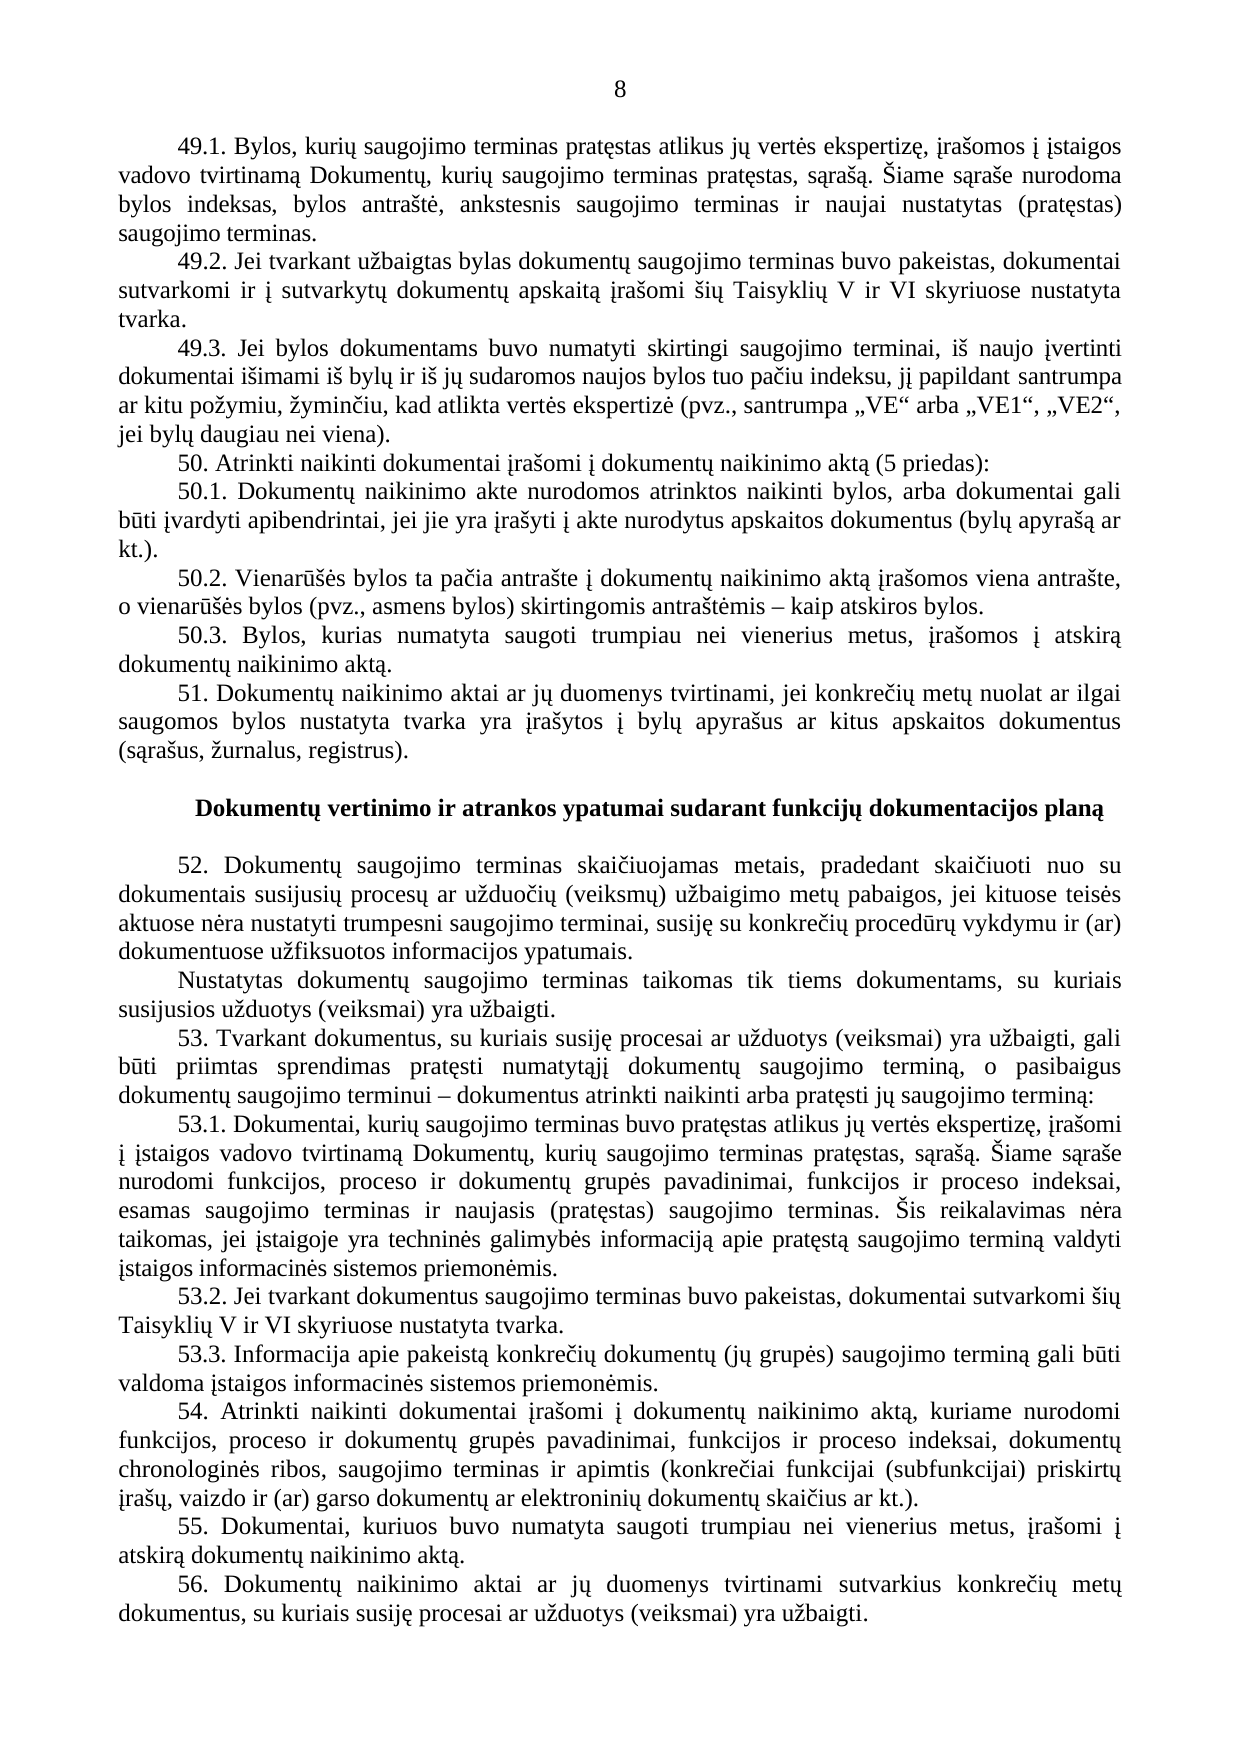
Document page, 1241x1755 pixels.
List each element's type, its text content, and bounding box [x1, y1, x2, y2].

text 53.1. Dokumentai, kurių saugojimo terminas buvo pratęstas atlikus jų vertės ekspertizę, įrašomi į įstaigos vadovo tvirtinamą Dokumentų, kurių saugojimo terminas pratęstas, sąrašą. Šiame sąraše nurodomi funkcijos, proceso ir dokumentų grupės pavadinimai, funkcijos ir proceso indeksai, esamas saugojimo terminas ir naujasis (pratęstas) saugojimo terminas. Šis reikalavimas nėra taikomas, jei įstaigoje yra techninės galimybės informaciją apie pratęstą saugojimo terminą valdyti įstaigos informacinės sistemos priemonėmis. [118, 1109, 1122, 1281]
text 50.3. Bylos, kurias numatyta saugoti trumpiau nei vienerius metus, įrašomos į atskirą dokumentų naikinimo aktą. [118, 620, 1122, 678]
text 50.2. Vienarūšės bylos ta pačia antrašte į dokumentų naikinimo aktą įrašomos viena antrašte, o vienarūšės bylos (pvz., asmens bylos) skirtingomis antraštėmis – kaip atskiros bylos. [118, 563, 1122, 620]
text 50. Atrinkti naikinti dokumentai įrašomi į dokumentų naikinimo aktą (5 priedas): [118, 448, 1122, 476]
text 55. Dokumentai, kuriuos buvo numatyta saugoti trumpiau nei vienerius metus, įrašomi į atskirą dokumentų naikinimo aktą. [118, 1511, 1122, 1569]
text 50.1. Dokumentų naikinimo akte nurodomos atrinktos naikinti bylos, arba dokumentai gali būti įvardyti apibendrintai, jei jie yra įrašyti į akte nurodytus apskaitos dokumentus (bylų apyrašą ar kt.). [118, 476, 1122, 563]
text Dokumentų vertinimo ir atrankos ypatumai sudarant funkcijų dokumentacijos planą [118, 793, 1122, 821]
text 53.3. Informacija apie pakeistą konkrečių dokumentų (jų grupės) saugojimo terminą gali būti valdoma įstaigos informacinės sistemos priemonėmis. [118, 1339, 1122, 1396]
text 53. Tvarkant dokumentus, su kuriais susiję procesai ar užduotys (veiksmai) yra užbaigti, gali būti priimtas sprendimas pratęsti numatytąjį dokumentų saugojimo terminą, o pasibaigus dokumentų saugojimo terminui – dokumentus atrinkti naikinti arba pratęsti jų saugojimo terminą: [118, 1023, 1122, 1109]
text Nustatytas dokumentų saugojimo terminas taikomas tik tiems dokumentams, su kuriais susijusios užduotys (veiksmai) yra užbaigti. [118, 965, 1122, 1023]
text 53.2. Jei tvarkant dokumentus saugojimo terminas buvo pakeistas, dokumentai sutvarkomi šių Taisyklių V ir VI skyriuose nustatyta tvarka. [118, 1281, 1122, 1339]
text 51. Dokumentų naikinimo aktai ar jų duomenys tvirtinami, jei konkrečių metų nuolat ar ilgai saugomos bylos nustatyta tvarka yra įrašytos į bylų apyrašus ar kitus apskaitos dokumentus (sąrašus, žurnalus, registrus). [118, 678, 1122, 764]
text 49.2. Jei tvarkant užbaigtas bylas dokumentų saugojimo terminas buvo pakeistas, dokumentai sutvarkomi ir į sutvarkytų dokumentų apskaitą įrašomi šių Taisyklių V ir VI skyriuose nustatyta tvarka. [118, 246, 1122, 333]
text 49.3. Jei bylos dokumentams buvo numatyti skirtingi saugojimo terminai, iš naujo įvertinti dokumentai išimami iš bylų ir iš jų sudaromos naujos bylos tuo pačiu indeksu, jį papildant santrumpa ar kitu požymiu, žyminčiu, kad atlikta vertės ekspertizė (pvz., santrumpa „VE“ arba „VE1“, „VE2“, jei bylų daugiau nei viena). [118, 333, 1122, 448]
text 52. Dokumentų saugojimo terminas skaičiuojamas metais, pradedant skaičiuoti nuo su dokumentais susijusių procesų ar užduočių (veiksmų) užbaigimo metų pabaigos, jei kituose teisės aktuose nėra nustatyti trumpesni saugojimo terminai, susiję su konkrečių procedūrų vykdymu ir (ar) dokumentuose užfiksuotos informacijos ypatumais. [118, 850, 1122, 965]
text 49.1. Bylos, kurių saugojimo terminas pratęstas atlikus jų vertės ekspertizę, įrašomos į įstaigos vadovo tvirtinamą Dokumentų, kurių saugojimo terminas pratęstas, sąrašą. Šiame sąraše nurodoma bylos indeksas, bylos antraštė, ankstesnis saugojimo terminas ir naujai nustatytas (pratęstas) saugojimo terminas. [118, 131, 1122, 246]
text 56. Dokumentų naikinimo aktai ar jų duomenys tvirtinami sutvarkius konkrečių metų dokumentus, su kuriais susiję procesai ar užduotys (veiksmai) yra užbaigti. [118, 1569, 1122, 1626]
text 54. Atrinkti naikinti dokumentai įrašomi į dokumentų naikinimo aktą, kuriame nurodomi funkcijos, proceso ir dokumentų grupės pavadinimai, funkcijos ir proceso indeksai, dokumentų chronologinės ribos, saugojimo terminas ir apimtis (konkrečiai funkcijai (subfunkcijai) priskirtų įrašų, vaizdo ir (ar) garso dokumentų ar elektroninių dokumentų skaičius ar kt.). [118, 1396, 1122, 1511]
